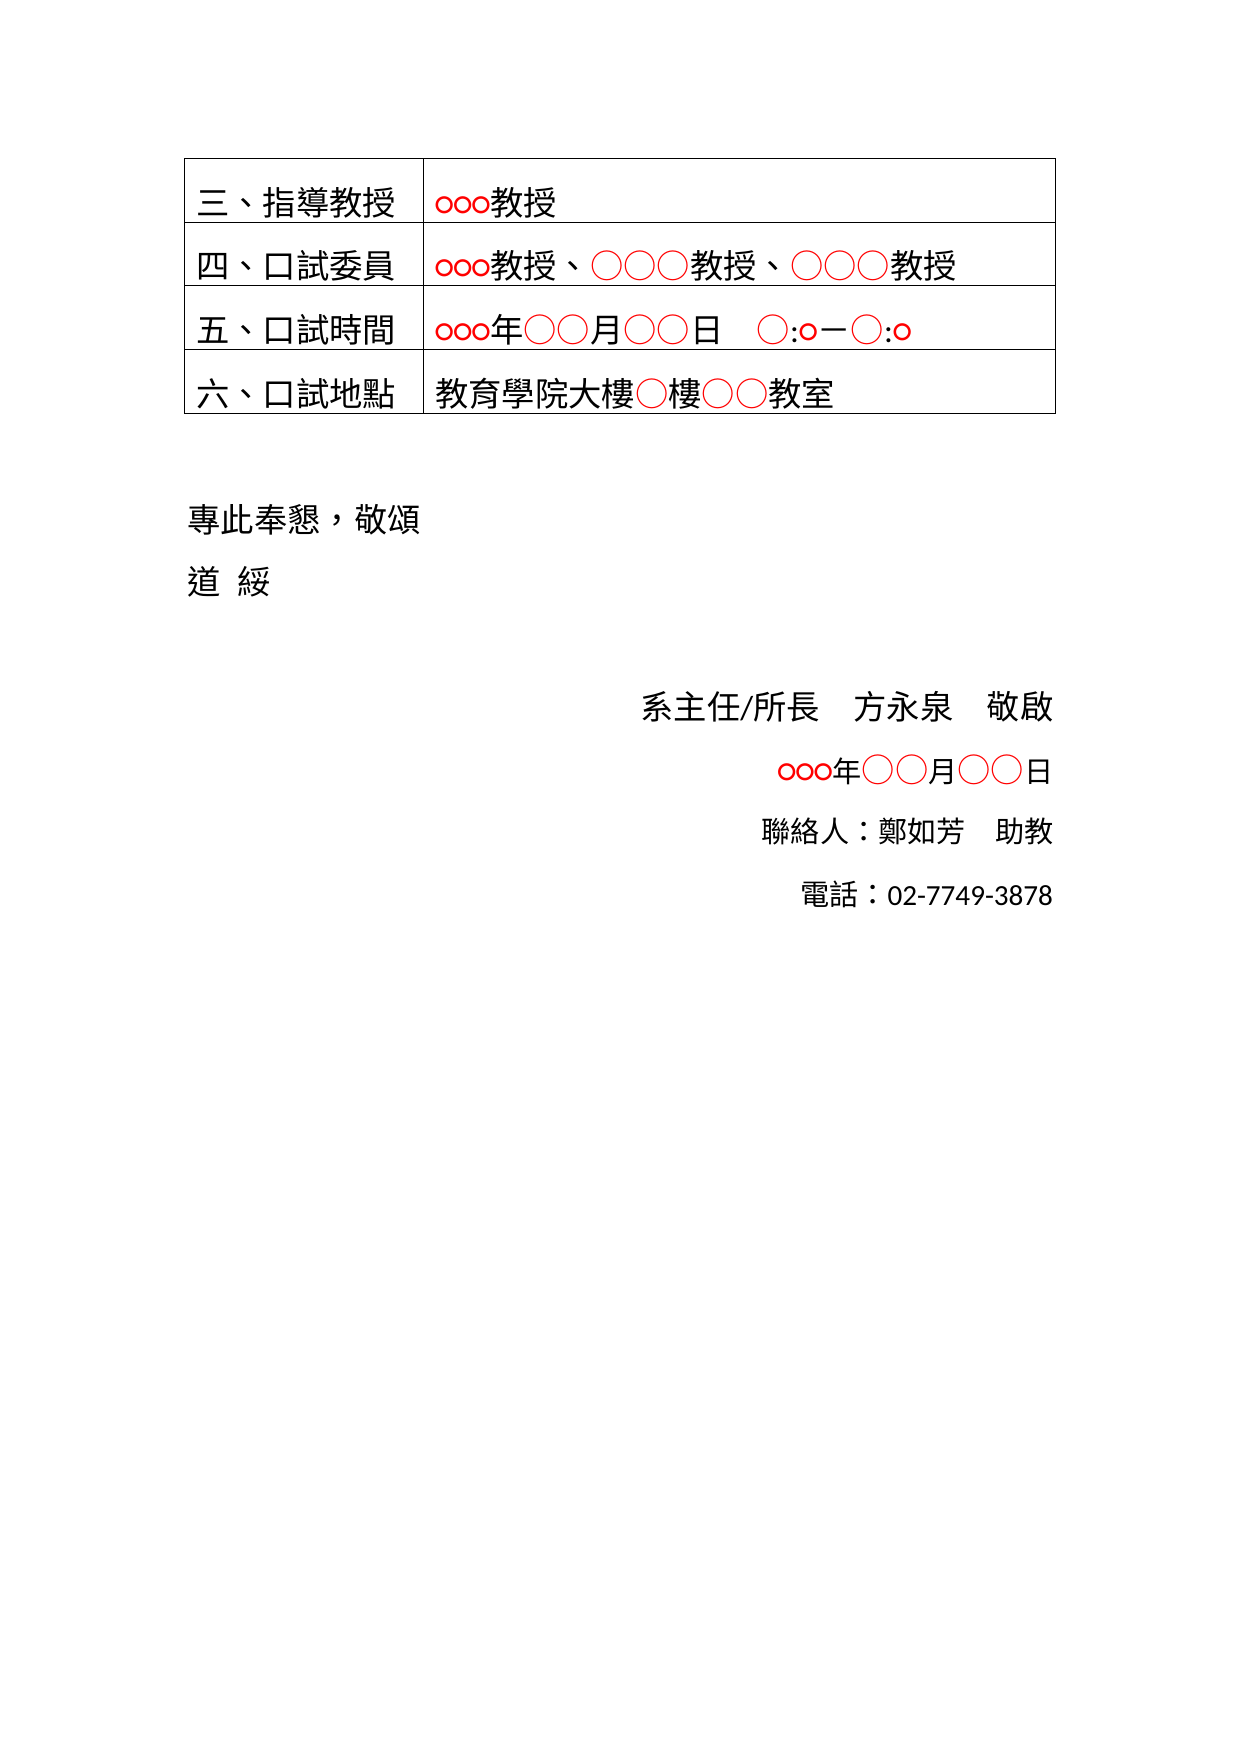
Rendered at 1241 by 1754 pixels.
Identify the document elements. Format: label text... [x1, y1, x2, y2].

table_cell 三、指導教授 [185, 159, 423, 222]
text ○○○年○○月○○日 [187, 726, 1053, 788]
table_cell ○○○教授 [424, 159, 1055, 222]
text 專此奉懇，敬頌 [187, 476, 1053, 538]
table_cell ○○○年○○月○○日 ○:○－○:○ [424, 286, 1055, 349]
text 系主任/所長 方永泉 敬啟 [187, 663, 1053, 726]
table_cell 教育學院大樓○樓○○教室 [424, 350, 1055, 412]
text 電話：02-7749-3878 [187, 851, 1053, 913]
table_cell 五、口試時間 [185, 286, 423, 349]
text 聯絡人：鄭如芳 助教 [187, 788, 1053, 851]
table_cell 六、口試地點 [185, 350, 423, 412]
table_cell 四、口試委員 [185, 223, 423, 285]
table_cell ○○○教授、○○○教授、○○○教授 [424, 223, 1055, 285]
text 道 綏 [187, 538, 1053, 601]
